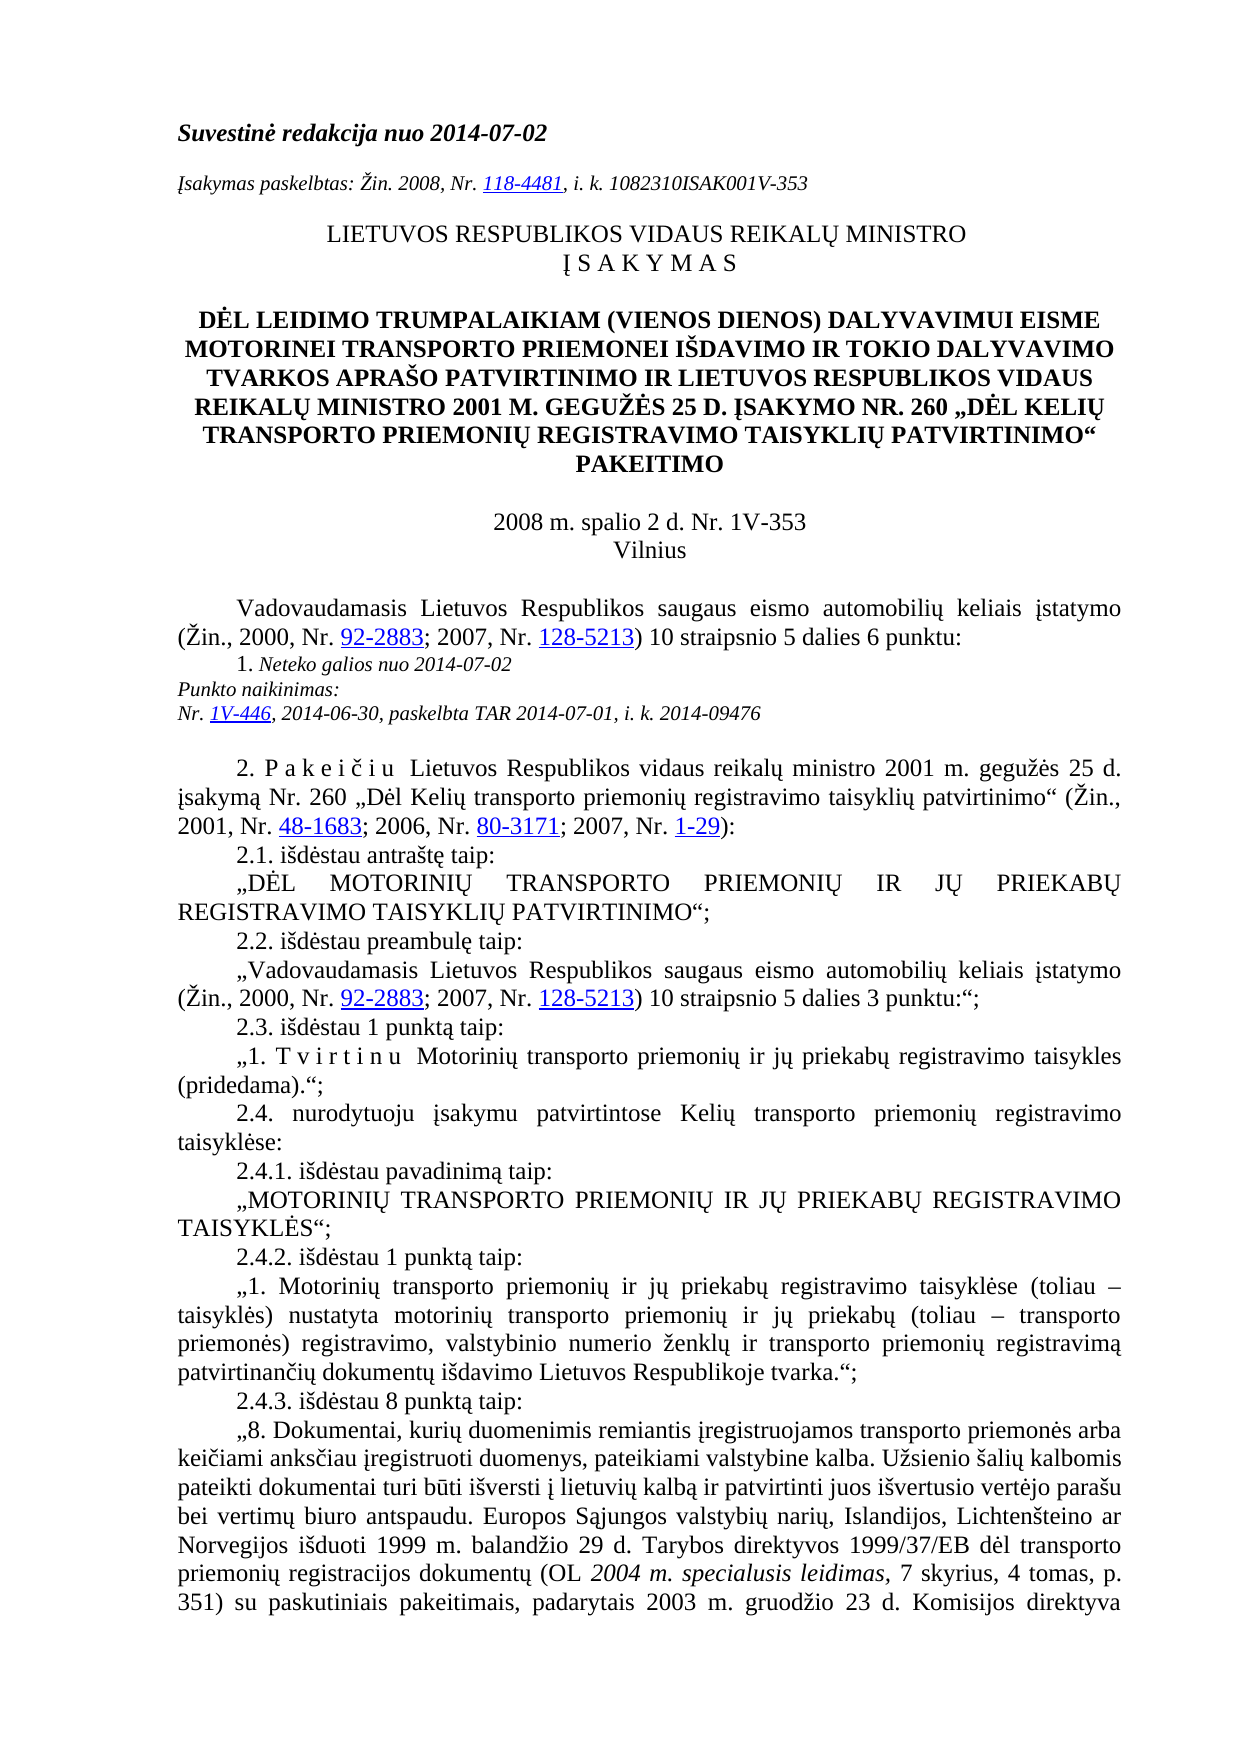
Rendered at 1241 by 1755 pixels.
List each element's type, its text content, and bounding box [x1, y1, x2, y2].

text „Vadovaudamasis Lietuvos Respublikos saugaus eismo automobilių keliais įstatymo (Žin., 2000, Nr. 92-2883; 2007, Nr. 128-5213) 10 straipsnio 5 dalies 3 punktu:“; [177, 955, 1122, 1012]
text Punkto naikinimas: [177, 677, 1122, 701]
text „MOTORINIŲ TRANSPORTO PRIEMONIŲ IR JŲ PRIEKABŲ REGISTRAVIMO TAISYKLĖS“; [177, 1185, 1122, 1242]
text 2008 m. spalio 2 d. Nr. 1V-353 [177, 507, 1122, 535]
text „DĖL MOTORINIŲ TRANSPORTO PRIEMONIŲ IR JŲ PRIEKABŲ REGISTRAVIMO TAISYKLIŲ PATVIRTINIMO“; [177, 868, 1122, 926]
text „1. Tvirtinu Motorinių transporto priemonių ir jų priekabų registravimo taisykles (pridedama).“; [177, 1041, 1122, 1098]
text Nr. 1V-446, 2014-06-30, paskelbta TAR 2014-07-01, i. k. 2014-09476 [177, 701, 1122, 725]
text DĖL LEIDIMO TRUMPALAIKIAM (VIENOS DIENOS) DALYVAVIMUI EISME MOTORINEI TRANSPORTO PRIEMONEI IŠDAVIMO IR TOKIO DALYVAVIMO TVARKOS APRAŠO PATVIRTINIMO IR LIETUVOS RESPUBLIKOS VIDAUS REIKALŲ MINISTRO 2001 M. GEGUŽĖS 25 D. ĮSAKYMO NR. 260 „DĖL KELIŲ TRANSPORTO PRIEMONIŲ REGISTRAVIMO TAISYKLIŲ PATVIRTINIMO“ PAKEITIMO [177, 305, 1122, 478]
text Suvestinė redakcija nuo 2014-07-02 [177, 118, 1122, 147]
text 2.4.1. išdėstau pavadinimą taip: [177, 1156, 1122, 1185]
text 2.4.3. išdėstau 8 punktą taip: [177, 1386, 1122, 1415]
text „8. Dokumentai, kurių duomenimis remiantis įregistruojamos transporto priemonės arba keičiami anksčiau įregistruoti duomenys, pateikiami valstybine kalba. Užsienio šalių kalbomis pateikti dokumentai turi būti išversti į lietuvių kalbą ir patvirtinti juos išvertusio vertėjo parašu bei vertimų biuro antspaudu. Europos Sąjungos valstybių narių, Islandijos, Lichtenšteino ar Norvegijos išduoti 1999 m. balandžio 29 d. Tarybos direktyvos 1999/37/EB dėl transporto priemonių registracijos dokumentų (OL 2004 m. specialusis leidimas, 7 skyrius, 4 tomas, p. 351) su paskutiniais pakeitimais, padarytais 2003 m. gruodžio 23 d. Komisijos direktyva [177, 1415, 1122, 1616]
text Įsakymas paskelbtas: Žin. 2008, Nr. 118-4481, i. k. 1082310ISAK001V-353 [177, 171, 1122, 195]
text „1. Motorinių transporto priemonių ir jų priekabų registravimo taisyklėse (toliau – taisyklės) nustatyta motorinių transporto priemonių ir jų priekabų (toliau – transporto priemonės) registravimo, valstybinio numerio ženklų ir transporto priemonių registravimą patvirtinančių dokumentų išdavimo Lietuvos Respublikoje tvarka.“; [177, 1271, 1122, 1386]
text LIETUVOS RESPUBLIKOS VIDAUS REIKALŲ MINISTRO [177, 219, 1122, 248]
text 2.4. nurodytuoju įsakymu patvirtintose Kelių transporto priemonių registravimo taisyklėse: [177, 1098, 1122, 1156]
text 2.4.2. išdėstau 1 punktą taip: [177, 1242, 1122, 1271]
text Vadovaudamasis Lietuvos Respublikos saugaus eismo automobilių keliais įstatymo (Žin., 2000, Nr. 92-2883; 2007, Nr. 128-5213) 10 straipsnio 5 dalies 6 punktu: [177, 593, 1122, 650]
text 2.2. išdėstau preambulę taip: [177, 926, 1122, 955]
text 2.1. išdėstau antraštę taip: [177, 840, 1122, 868]
text 2. Pakeičiu Lietuvos Respublikos vidaus reikalų ministro 2001 m. gegužės 25 d. įsakymą Nr. 260 „Dėl Kelių transporto priemonių registravimo taisyklių patvirtinimo“ (Žin., 2001, Nr. 48-1683; 2006, Nr. 80-3171; 2007, Nr. 1-29): [177, 753, 1122, 840]
text Vilnius [177, 535, 1122, 564]
text 2.3. išdėstau 1 punktą taip: [177, 1012, 1122, 1041]
text ĮSAKYMAS [177, 248, 1122, 277]
text 1. Neteko galios nuo 2014-07-02 [177, 650, 1122, 677]
